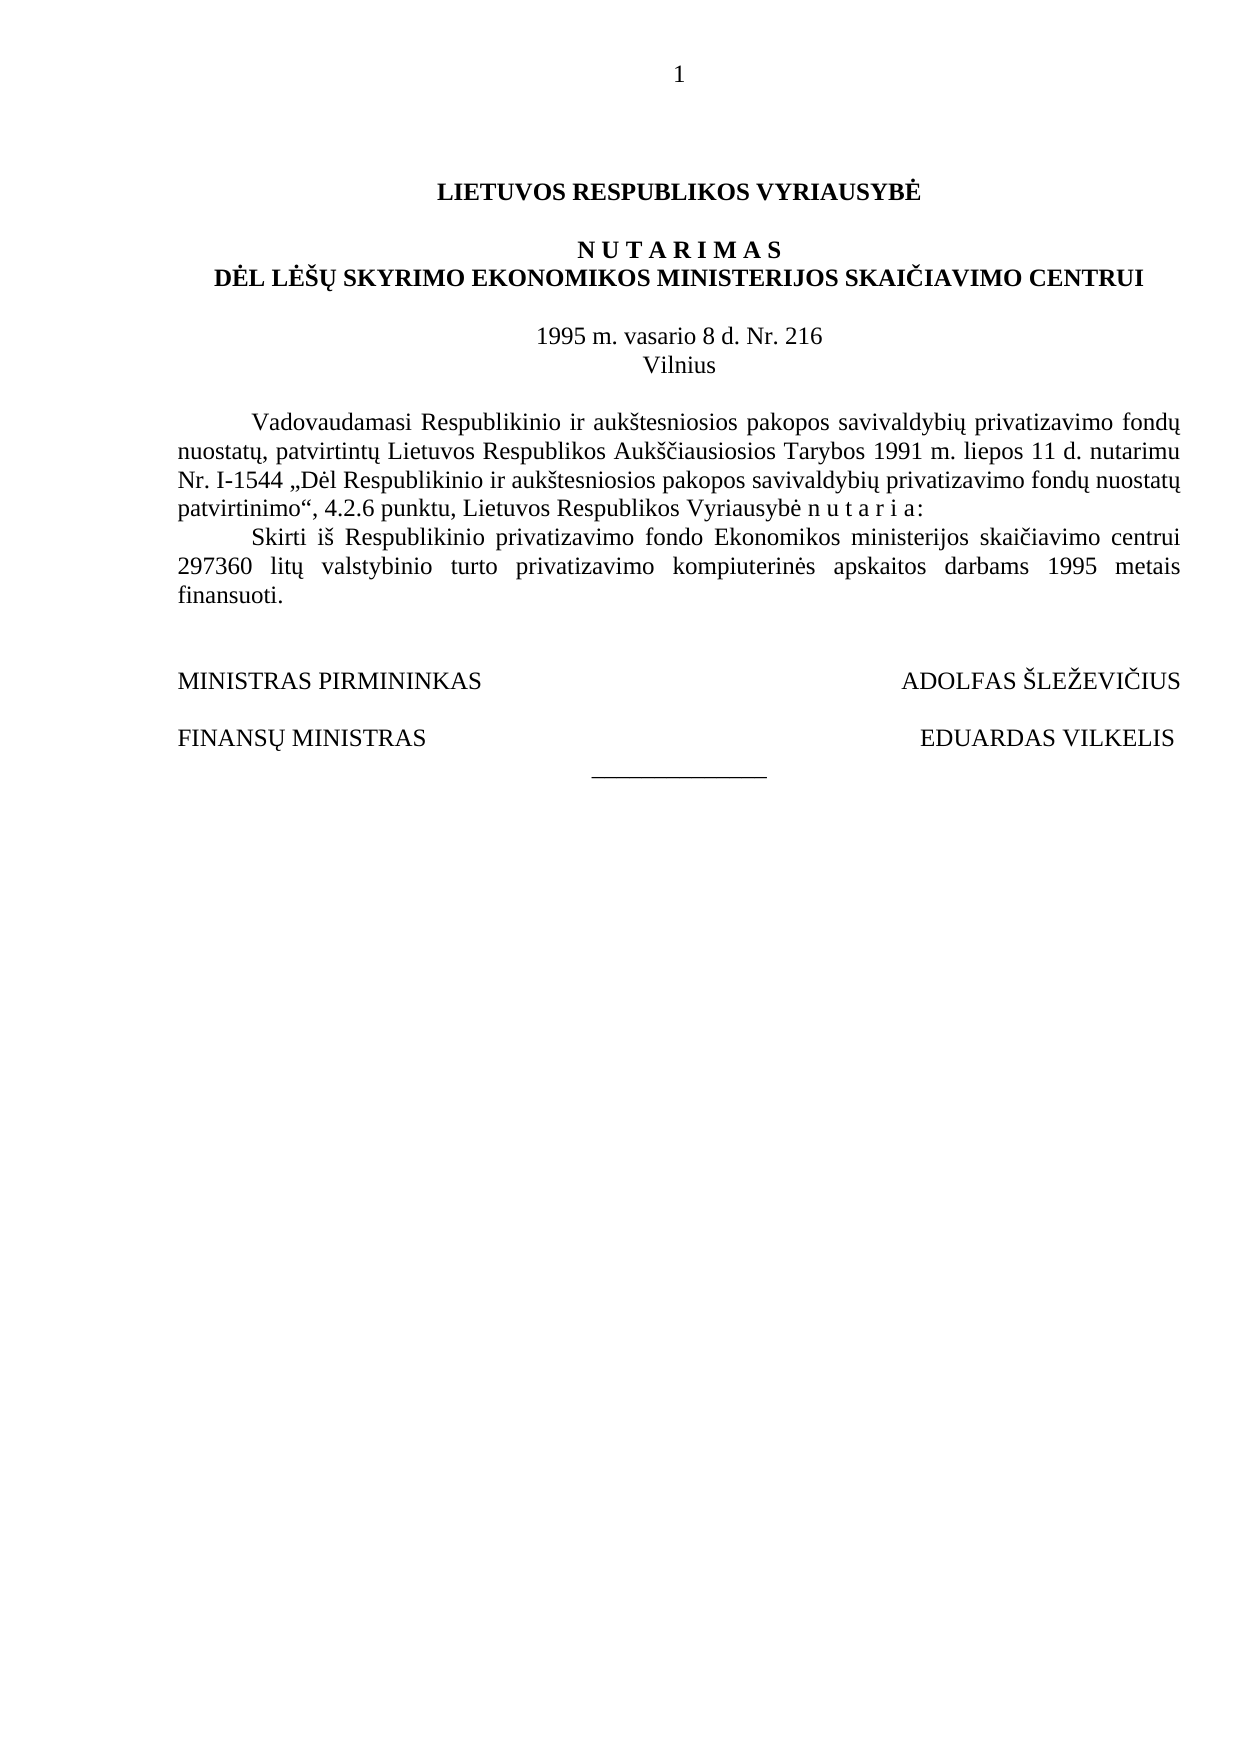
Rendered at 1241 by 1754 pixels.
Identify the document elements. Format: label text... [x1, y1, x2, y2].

text MINISTRAS PIRMININKAS ADOLFAS ŠLEŽEVIČIUS [177, 666, 1181, 695]
text ______________ [177, 752, 1181, 781]
text N U T A R I M A S [177, 235, 1181, 263]
text DĖL LĖŠŲ SKYRIMO EKONOMIKOS MINISTERIJOS SKAIČIAVIMO CENTRUI [177, 263, 1181, 292]
text Skirti iš Respublikinio privatizavimo fondo Ekonomikos ministerijos skaičiavimo centrui 297360 litų valstybinio turto privatizavimo kompiuterinės apskaitos darbams 1995 metais finansuoti. [177, 522, 1181, 608]
text 1995 m. vasario 8 d. Nr. 216 [177, 321, 1181, 350]
text Vilnius [177, 350, 1181, 378]
text Vadovaudamasi Respublikinio ir aukštesniosios pakopos savivaldybių privatizavimo fondų nuostatų, patvirtintų Lietuvos Respublikos Aukščiausiosios Tarybos 1991 m. liepos 11 d. nutarimu Nr. I-1544 „Dėl Respublikinio ir aukštesniosios pakopos savivaldybių privatizavimo fondų nuostatų patvirtinimo“, 4.2.6 punktu, Lietuvos Respublikos Vyriausybė nutaria: [177, 407, 1181, 522]
text FINANSŲ MINISTRAS EDUARDAS VILKELIS [177, 723, 1181, 752]
text LIETUVOS RESPUBLIKOS VYRIAUSYBĖ [177, 177, 1181, 206]
